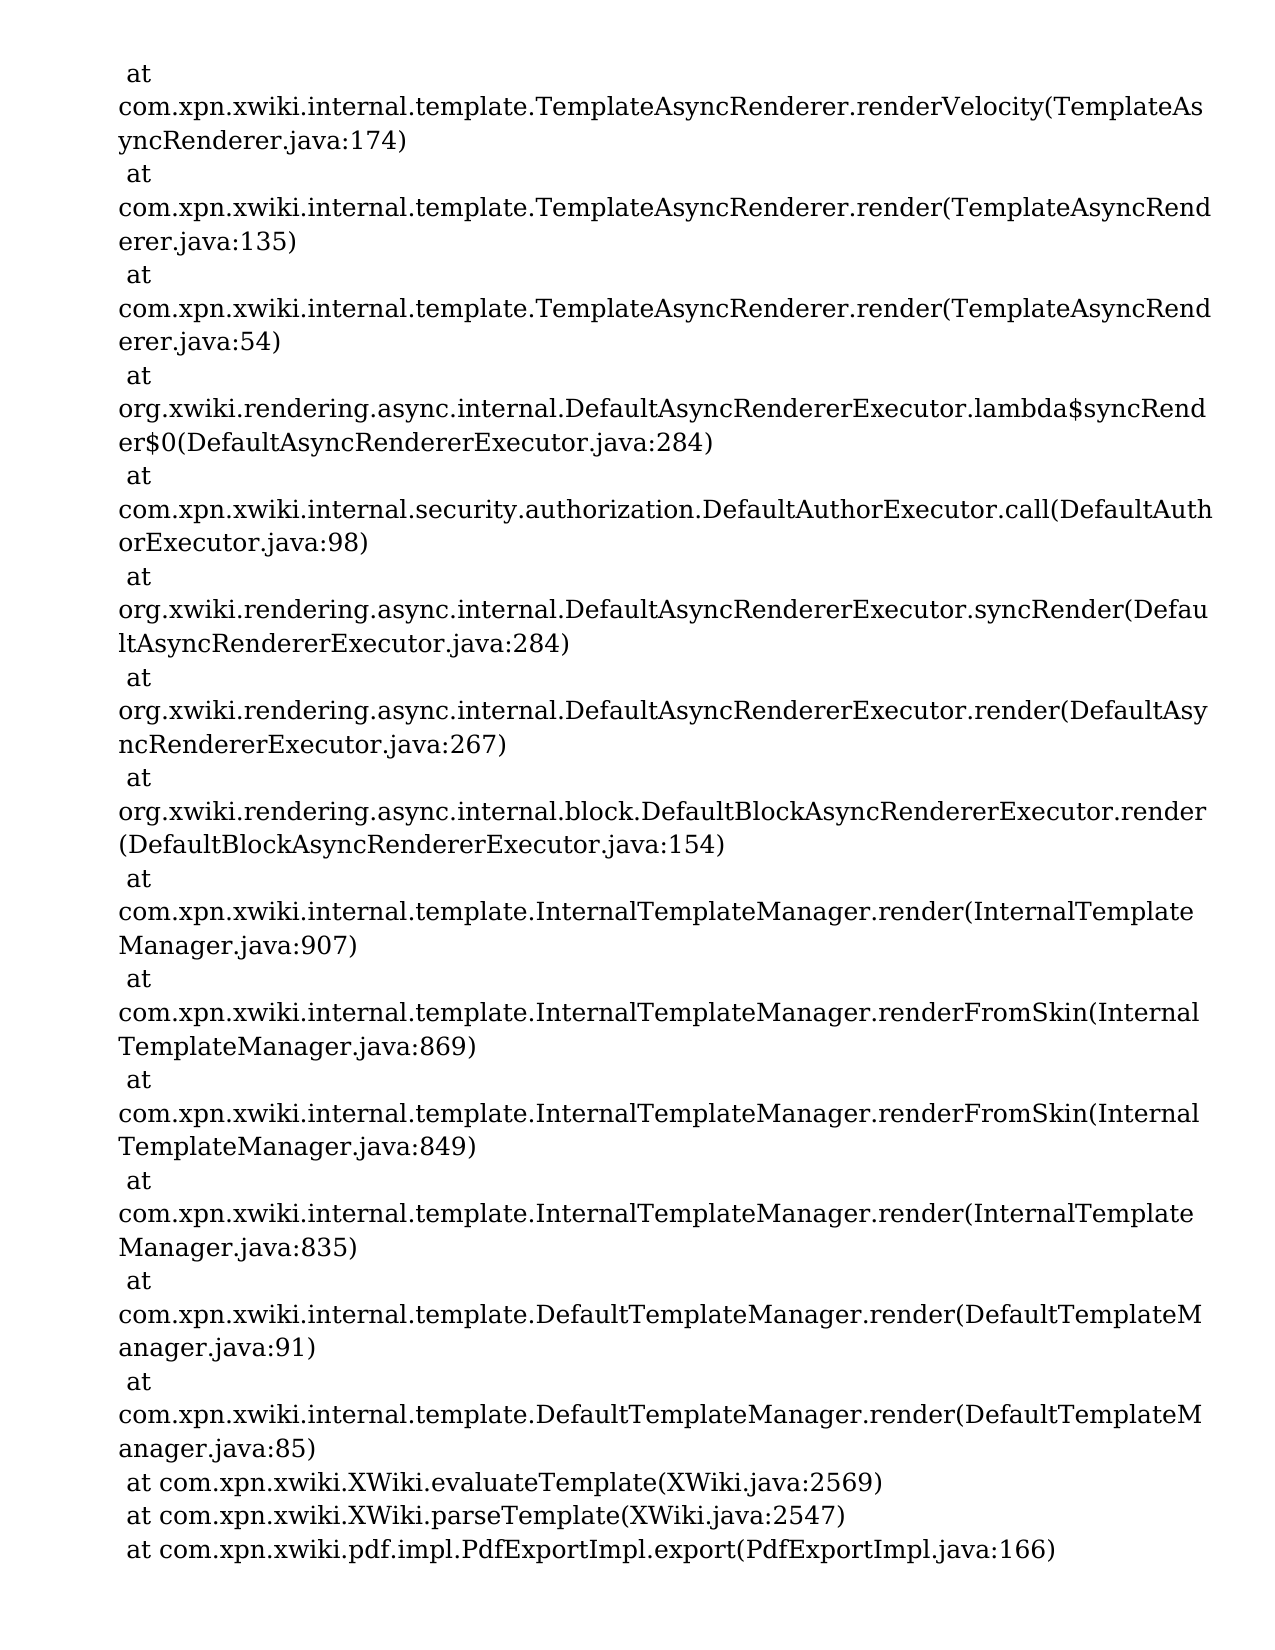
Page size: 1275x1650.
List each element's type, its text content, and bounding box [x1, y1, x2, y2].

text at com.xpn.xwiki.internal.template.TemplateAsyncRenderer.renderVelocity(TemplateAsyncRenderer.java:174) at com.xpn.xwiki.internal.template.TemplateAsyncRenderer.render(TemplateAsyncRenderer.java:135) at com.xpn.xwiki.internal.template.TemplateAsyncRenderer.render(TemplateAsyncRenderer.java:54) at org.xwiki.rendering.async.internal.DefaultAsyncRendererExecutor.lambda$syncRender$0(DefaultAsyncRendererExecutor.java:284) at com.xpn.xwiki.internal.security.authorization.DefaultAuthorExecutor.call(DefaultAuthorExecutor.java:98) at org.xwiki.rendering.async.internal.DefaultAsyncRendererExecutor.syncRender(DefaultAsyncRendererExecutor.java:284) at org.xwiki.rendering.async.internal.DefaultAsyncRendererExecutor.render(DefaultAsyncRendererExecutor.java:267) at org.xwiki.rendering.async.internal.block.DefaultBlockAsyncRendererExecutor.render(DefaultBlockAsyncRendererExecutor.java:154) at com.xpn.xwiki.internal.template.InternalTemplateManager.render(InternalTemplateManager.java:907) at com.xpn.xwiki.internal.template.InternalTemplateManager.renderFromSkin(InternalTemplateManager.java:869) at com.xpn.xwiki.internal.template.InternalTemplateManager.renderFromSkin(InternalTemplateManager.java:849) at com.xpn.xwiki.internal.template.InternalTemplateManager.render(InternalTemplateManager.java:835) at com.xpn.xwiki.internal.template.DefaultTemplateManager.render(DefaultTemplateManager.java:91) at com.xpn.xwiki.internal.template.DefaultTemplateManager.render(DefaultTemplateManager.java:85) at com.xpn.xwiki.XWiki.evaluateTemplate(XWiki.java:2569) at com.xpn.xwiki.XWiki.parseTemplate(XWiki.java:2547) at com.xpn.xwiki.pdf.impl.PdfExportImpl.export(PdfExportImpl.java:166) [118, 59, 1216, 1564]
